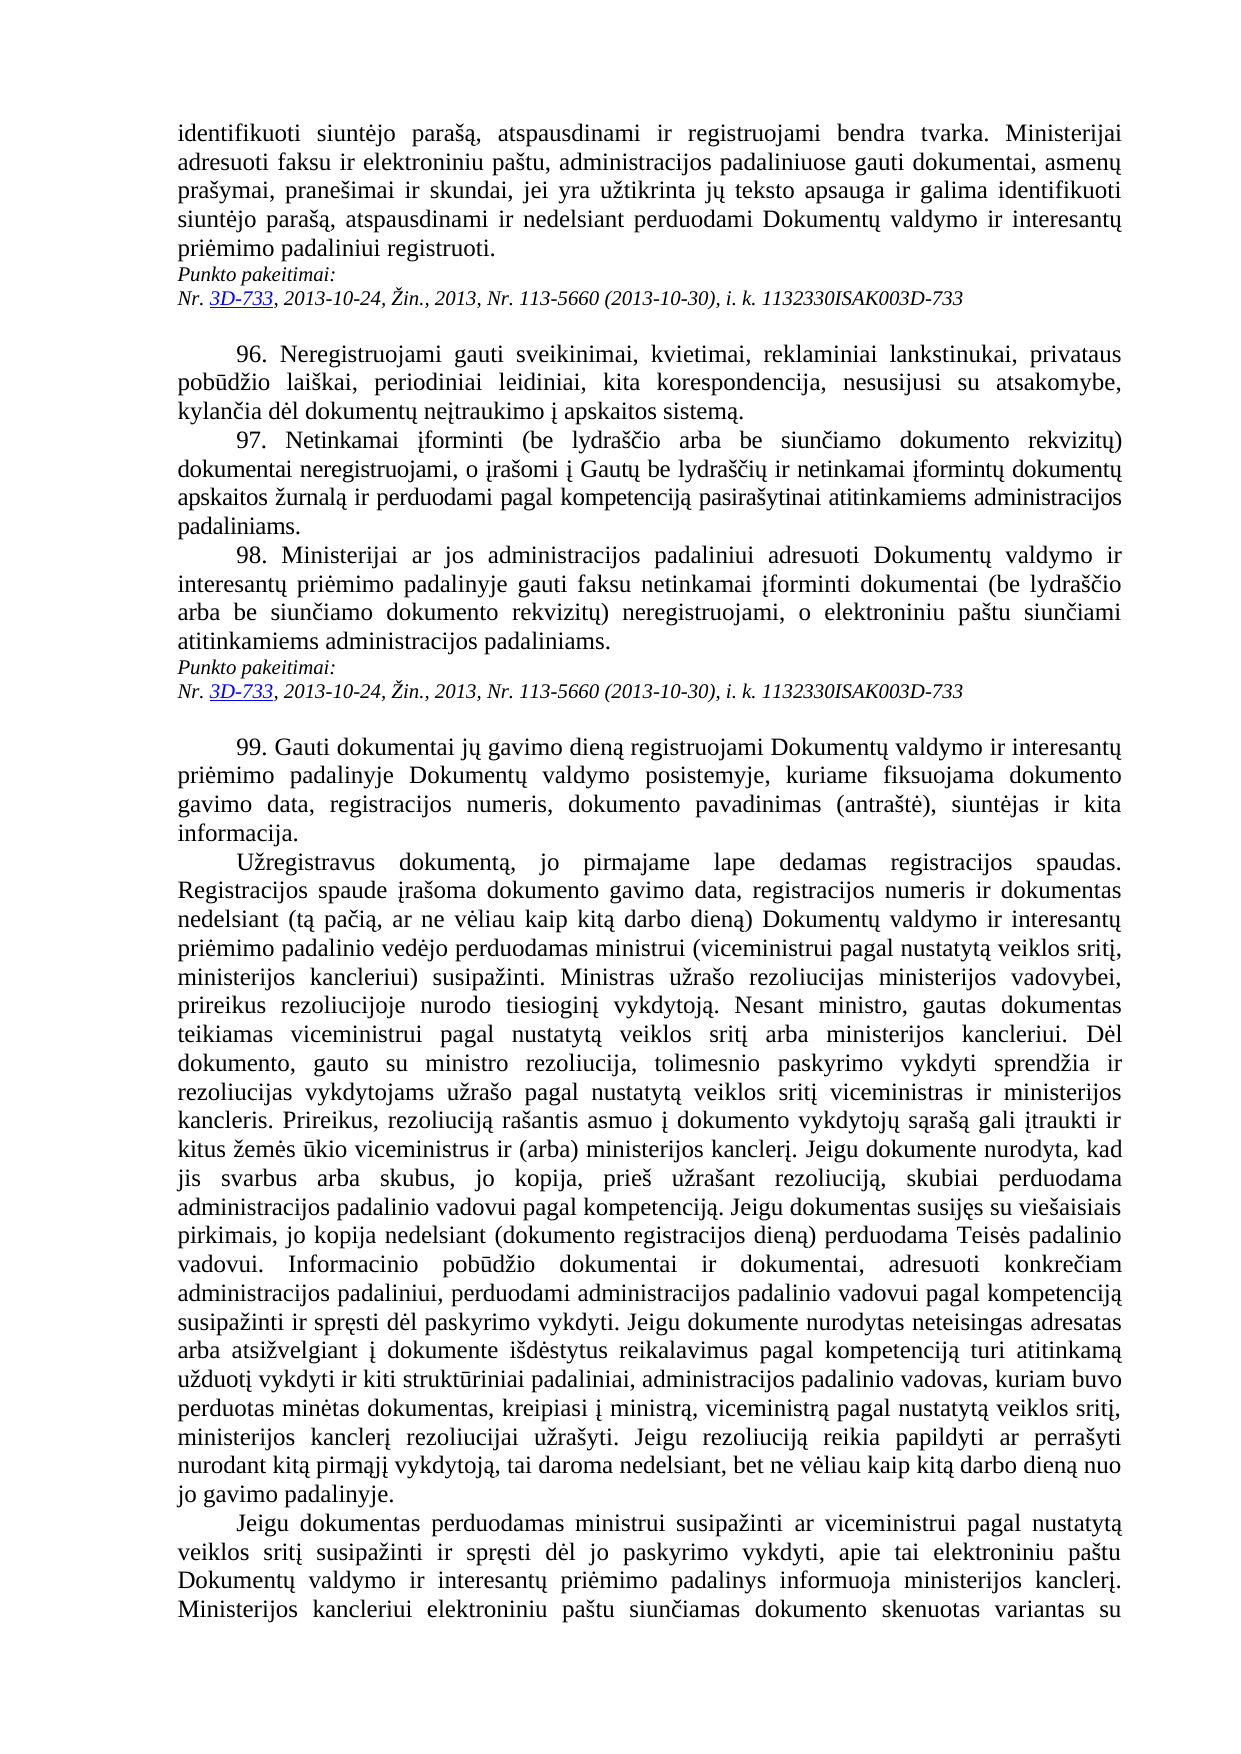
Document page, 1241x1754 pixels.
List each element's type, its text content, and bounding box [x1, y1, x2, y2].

text 96. Neregistruojami gauti sveikinimai, kvietimai, reklaminiai lankstinukai, privataus pobūdžio laiškai, periodiniai leidiniai, kita korespondencija, nesusijusi su atsakomybe, kylančia dėl dokumentų neįtraukimo į apskaitos sistemą. [177, 339, 1122, 425]
text 99. Gauti dokumentai jų gavimo dieną registruojami Dokumentų valdymo ir interesantų priėmimo padalinyje Dokumentų valdymo posistemyje, kuriame fiksuojama dokumento gavimo data, registracijos numeris, dokumento pavadinimas (antraštė), siuntėjas ir kita informacija. [177, 732, 1122, 847]
text identifikuoti siuntėjo parašą, atspausdinami ir registruojami bendra tvarka. Ministerijai adresuoti faksu ir elektroniniu paštu, administracijos padaliniuose gauti dokumentai, asmenų prašymai, pranešimai ir skundai, jei yra užtikrinta jų teksto apsauga ir galima identifikuoti siuntėjo parašą, atspausdinami ir nedelsiant perduodami Dokumentų valdymo ir interesantų priėmimo padaliniui registruoti. [177, 118, 1122, 262]
text Jeigu dokumentas perduodamas ministrui susipažinti ar viceministrui pagal nustatytą veiklos sritį susipažinti ir spręsti dėl jo paskyrimo vykdyti, apie tai elektroniniu paštu Dokumentų valdymo ir interesantų priėmimo padalinys informuoja ministerijos kanclerį. Ministerijos kancleriui elektroniniu paštu siunčiamas dokumento skenuotas variantas su [177, 1508, 1122, 1623]
text Nr. 3D-733, 2013-10-24, Žin., 2013, Nr. 113-5660 (2013-10-30), i. k. 1132330ISAK003D-733 [177, 286, 1122, 310]
text 98. Ministerijai ar jos administracijos padaliniui adresuoti Dokumentų valdymo ir interesantų priėmimo padalinyje gauti faksu netinkamai įforminti dokumentai (be lydraščio arba be siunčiamo dokumento rekvizitų) neregistruojami, o elektroniniu paštu siunčiami atitinkamiems administracijos padaliniams. [177, 540, 1122, 655]
text Punkto pakeitimai: [177, 655, 1122, 679]
text Nr. 3D-733, 2013-10-24, Žin., 2013, Nr. 113-5660 (2013-10-30), i. k. 1132330ISAK003D-733 [177, 679, 1122, 703]
text Užregistravus dokumentą, jo pirmajame lape dedamas registracijos spaudas. Registracijos spaude įrašoma dokumento gavimo data, registracijos numeris ir dokumentas nedelsiant (tą pačią, ar ne vėliau kaip kitą darbo dieną) Dokumentų valdymo ir interesantų priėmimo padalinio vedėjo perduodamas ministrui (viceministrui pagal nustatytą veiklos sritį, ministerijos kancleriui) susipažinti. Ministras užrašo rezoliucijas ministerijos vadovybei, prireikus rezoliucijoje nurodo tiesioginį vykdytoją. Nesant ministro, gautas dokumentas teikiamas viceministrui pagal nustatytą veiklos sritį arba ministerijos kancleriui. Dėl dokumento, gauto su ministro rezoliucija, tolimesnio paskyrimo vykdyti sprendžia ir rezoliucijas vykdytojams užrašo pagal nustatytą veiklos sritį viceministras ir ministerijos kancleris. Prireikus, rezoliuciją rašantis asmuo į dokumento vykdytojų sąrašą gali įtraukti ir kitus žemės ūkio viceministrus ir (arba) ministerijos kanclerį. Jeigu dokumente nurodyta, kad jis svarbus arba skubus, jo kopija, prieš užrašant rezoliuciją, skubiai perduodama administracijos padalinio vadovui pagal kompetenciją. Jeigu dokumentas susijęs su viešaisiais pirkimais, jo kopija nedelsiant (dokumento registracijos dieną) perduodama Teisės padalinio vadovui. Informacinio pobūdžio dokumentai ir dokumentai, adresuoti konkrečiam administracijos padaliniui, perduodami administracijos padalinio vadovui pagal kompetenciją susipažinti ir spręsti dėl paskyrimo vykdyti. Jeigu dokumente nurodytas neteisingas adresatas arba atsižvelgiant į dokumente išdėstytus reikalavimus pagal kompetenciją turi atitinkamą užduotį vykdyti ir kiti struktūriniai padaliniai, administracijos padalinio vadovas, kuriam buvo perduotas minėtas dokumentas, kreipiasi į ministrą, viceministrą pagal nustatytą veiklos sritį, ministerijos kanclerį rezoliucijai užrašyti. Jeigu rezoliuciją reikia papildyti ar perrašyti nurodant kitą pirmąjį vykdytoją, tai daroma nedelsiant, bet ne vėliau kaip kitą darbo dieną nuo jo gavimo padalinyje. [177, 847, 1122, 1508]
text Punkto pakeitimai: [177, 262, 1122, 286]
text 97. Netinkamai įforminti (be lydraščio arba be siunčiamo dokumento rekvizitų) dokumentai neregistruojami, o įrašomi į Gautų be lydraščių ir netinkamai įformintų dokumentų apskaitos žurnalą ir perduodami pagal kompetenciją pasirašytinai atitinkamiems administracijos padaliniams. [177, 425, 1122, 540]
